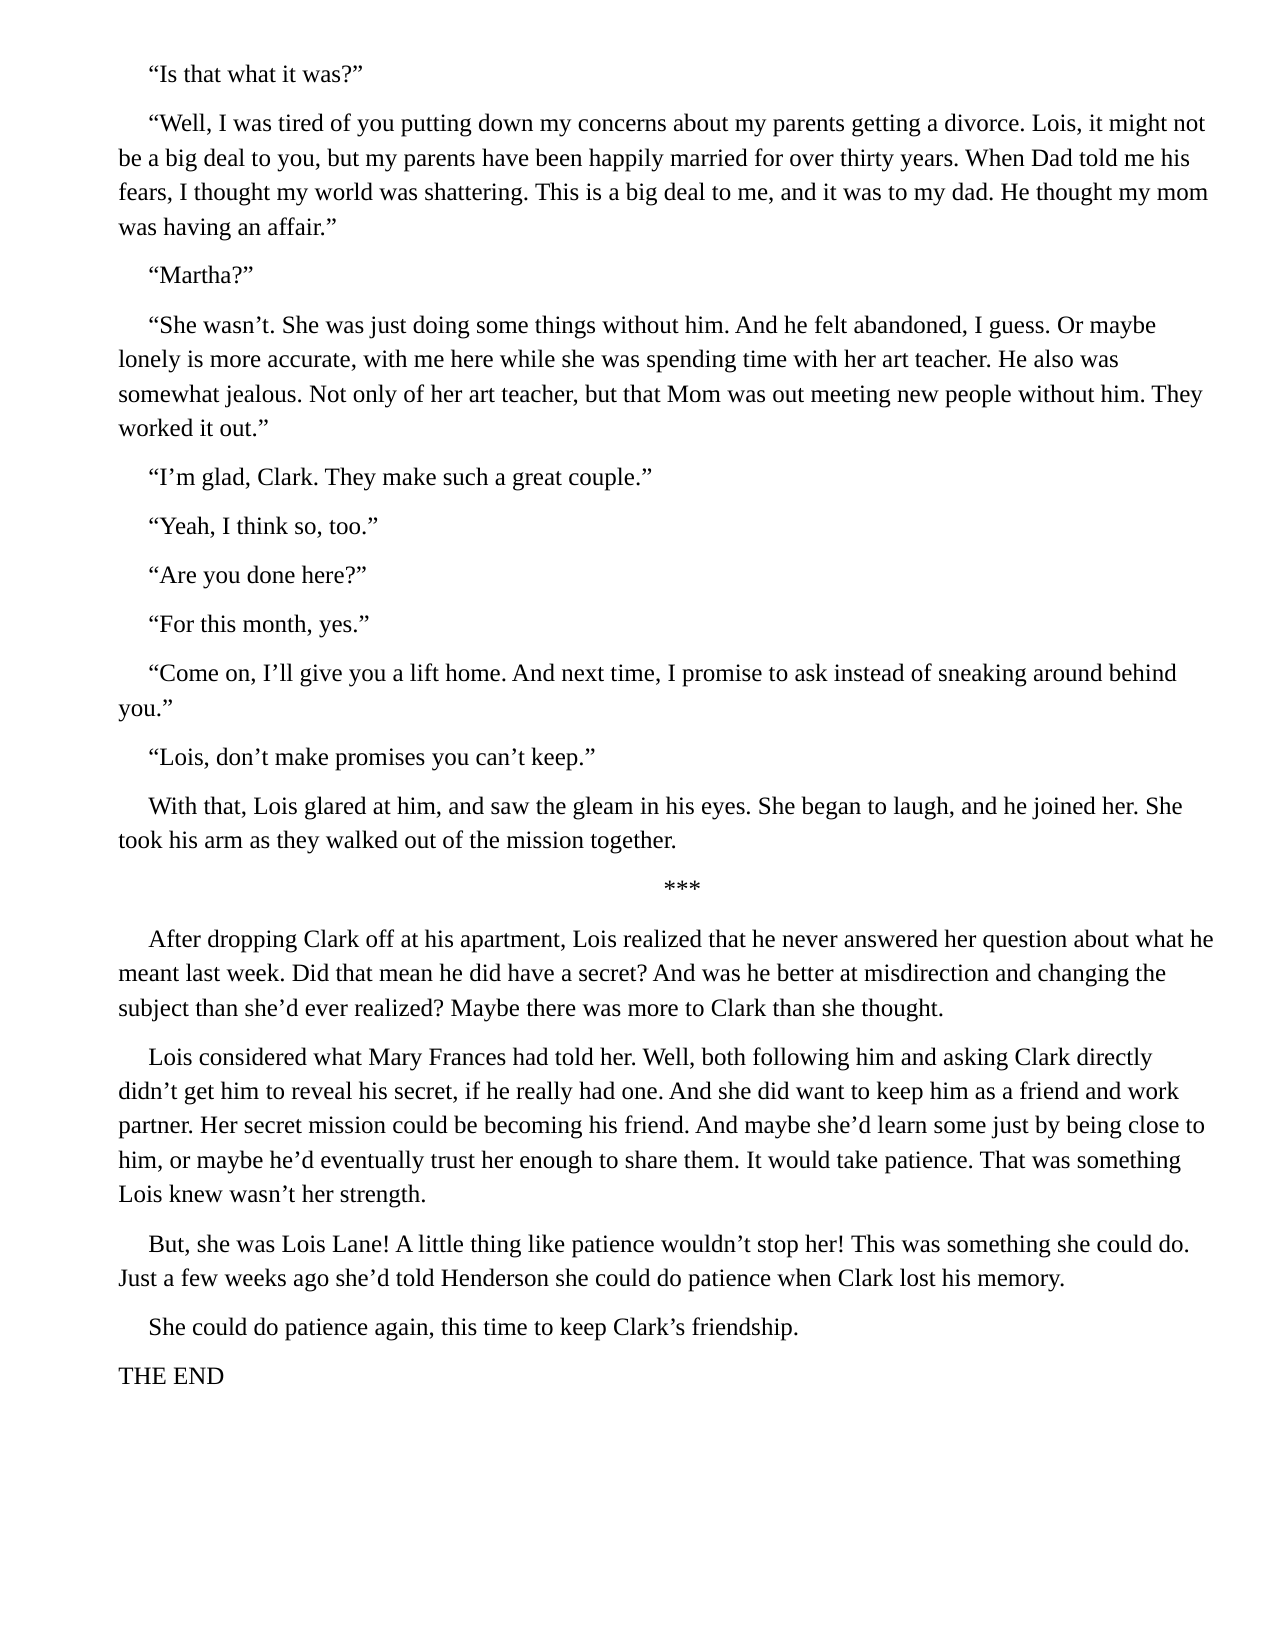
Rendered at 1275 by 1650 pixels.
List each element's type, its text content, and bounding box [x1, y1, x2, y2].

text She could do patience again, this time to keep Clark’s friendship. [118, 1312, 1216, 1341]
text Lois considered what Mary Frances had told her. Well, both following him and asking Clark directly didn’t get him to reveal his secret, if he really had one. And she did want to keep him as a friend and work partner. Her secret mission could be becoming his friend. And maybe she’d learn some just by being close to him, or maybe he’d eventually trust her enough to share them. It would take patience. That was something Lois knew wasn’t her strength. [118, 1042, 1216, 1208]
text “Are you done here?” [118, 560, 1216, 589]
text THE END [118, 1361, 1216, 1390]
text With that, Lois glared at him, and saw the gleam in his eyes. She began to laugh, and he joined her. She took his arm as they walked out of the mission together. [118, 791, 1216, 854]
text “I’m glad, Clark. They make such a great couple.” [118, 462, 1216, 491]
text “Well, I was tired of you putting down my concerns about my parents getting a divorce. Lois, it might not be a big deal to you, but my parents have been happily married for over thirty years. When Dad told me his fears, I thought my world was shattering. This is a big deal to me, and it was to my dad. He thought my mom was having an affair.” [118, 108, 1216, 240]
text “Is that what it was?” [118, 59, 1216, 88]
text “Lois, don’t make promises you can’t keep.” [118, 742, 1216, 771]
text But, she was Lois Lane! A little thing like patience wouldn’t stop her! This was something she could do. Just a few weeks ago she’d told Henderson she could do patience when Clark lost his memory. [118, 1229, 1216, 1292]
text “Come on, I’ll give you a lift home. And next time, I promise to ask instead of sneaking around behind you.” [118, 658, 1216, 722]
text After dropping Clark off at his apartment, Lois realized that he never answered her question about what he meant last week. Did that mean he did have a secret? And was he better at misdirection and changing the subject than she’d ever realized? Maybe there was more to Clark than she thought. [118, 924, 1216, 1021]
text “For this month, yes.” [118, 609, 1216, 638]
text “She wasn’t. She was just doing some things without him. And he felt abandoned, I guess. Or maybe lonely is more accurate, with me here while she was spending time with her art teacher. He also was somewhat jealous. Not only of her art teacher, but that Mom was out meeting new people without him. They worked it out.” [118, 310, 1216, 442]
text *** [118, 874, 1216, 903]
text “Yeah, I think so, too.” [118, 511, 1216, 540]
text “Martha?” [118, 261, 1216, 289]
